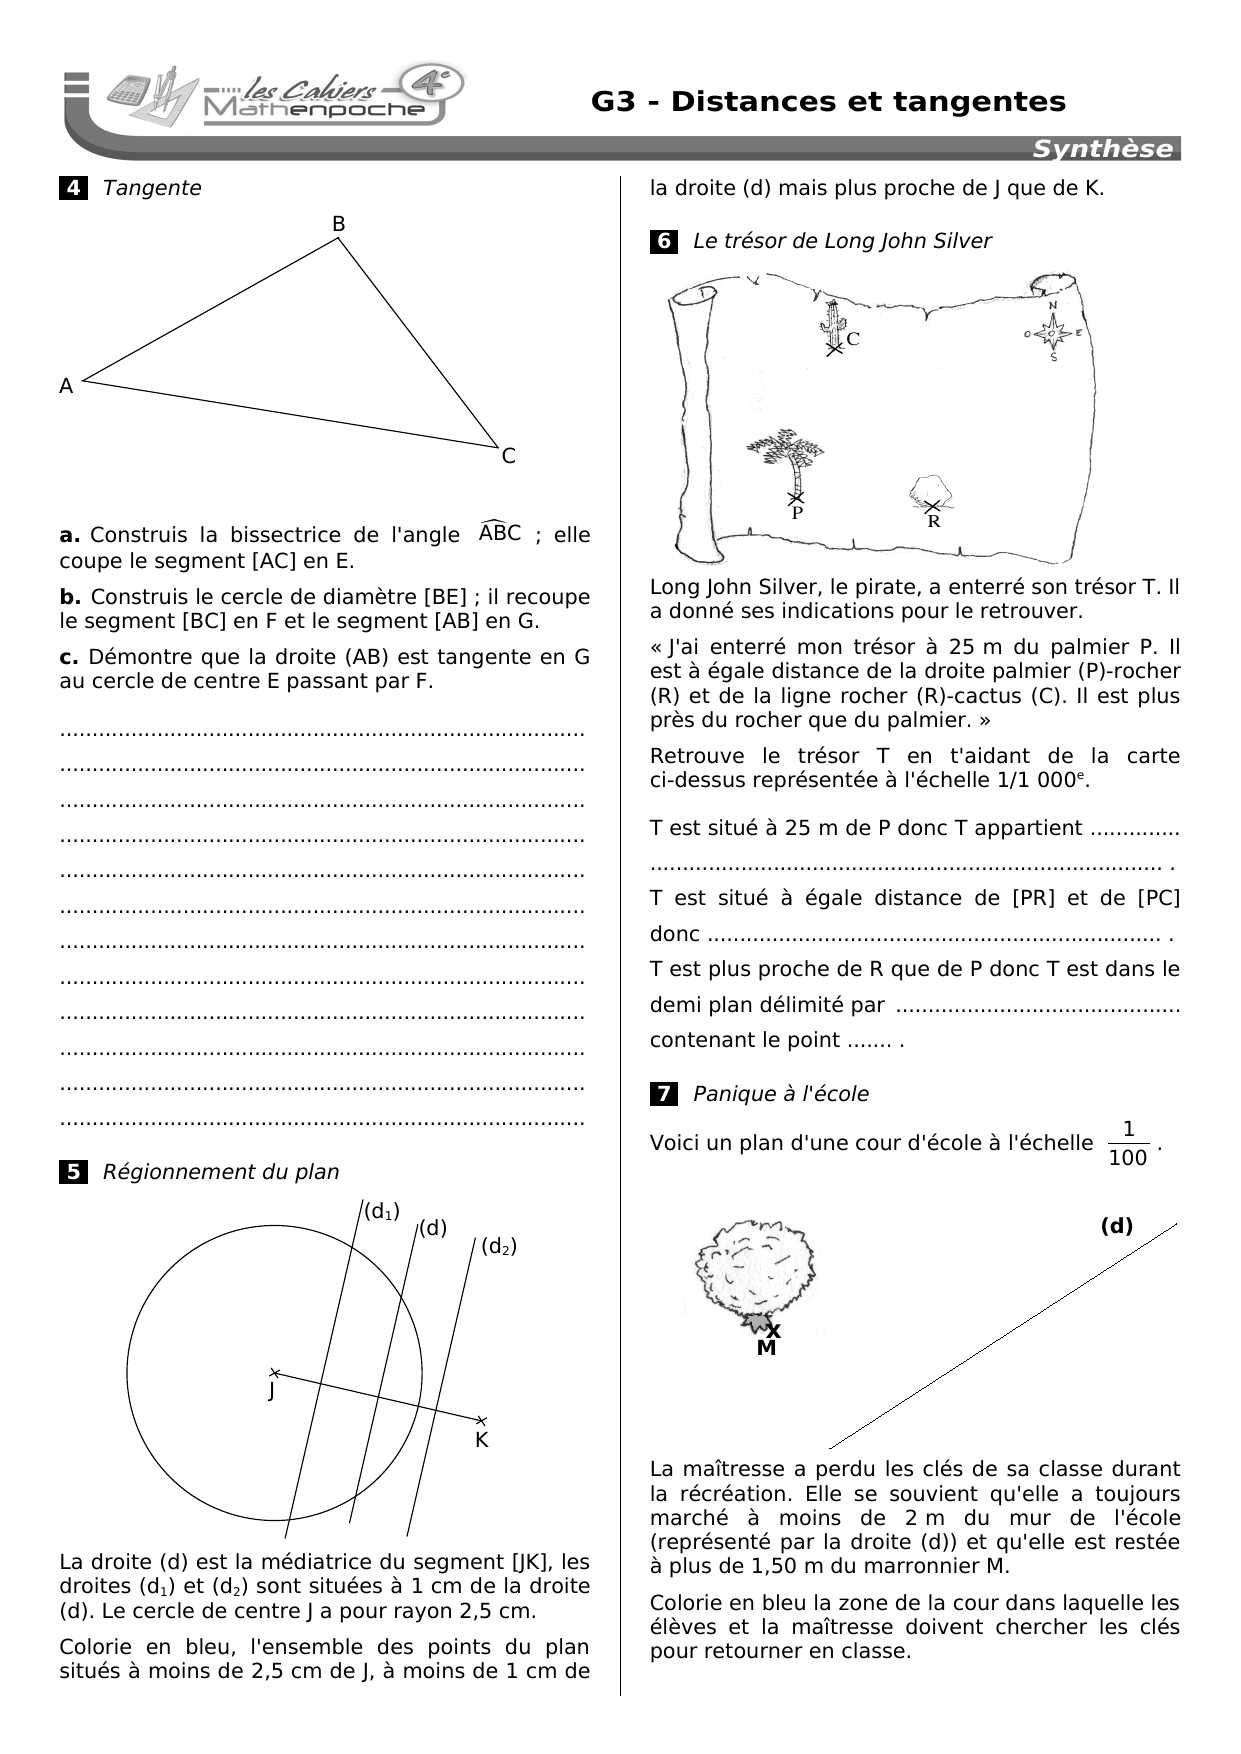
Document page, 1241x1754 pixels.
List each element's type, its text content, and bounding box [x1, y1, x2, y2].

list Construis le cercle de diamètre [BE] ; il recoupe le segment [BC] en F et le segment [AB] en G. [59, 585, 591, 634]
text Colorie en bleu la zone de la cour dans laquelle les élèves et la maîtresse doivent chercher les clés pour retourner en classe. [649, 1591, 1181, 1663]
list Construis la bissectrice de l'angle ; elle coupe le segment [AC] en E. [59, 517, 591, 573]
list Régionnement du plan [88, 1160, 591, 1184]
picture [683, 1208, 836, 1344]
text ............................................................................................................................................................................................................................................................................................................................................................................................................................................................................................................................................................................................................................................................................................................................................................................................................................................................................................................................................................................................................ [59, 706, 591, 1131]
text la droite (d) mais plus proche de J que de K. [649, 176, 1181, 200]
text T est situé à égale distance de [PR] et de [PC] donc ...................................................................... . [649, 875, 1181, 946]
text La droite (d) est la médiatrice du segment [JK], les droites (d1) et (d2) sont situées à 1 cm de la droite (d). Le cercle de centre J a pour rayon 2,5 cm. [59, 1550, 591, 1623]
text T est situé à 25 m de P donc T appartient .............. ............................................................................... . [649, 804, 1181, 875]
list Démontre que la droite (AB) est tangente en G au cercle de centre E passant par F. [59, 645, 591, 694]
picture [59, 59, 1182, 162]
text Colorie en bleu, l'ensemble des points du plan situés à moins de 2,5 cm de J, à moins de 1 cm de [59, 1635, 591, 1683]
list Tangente [88, 176, 591, 200]
text T est plus proche de R que de P donc T est dans le demi plan délimité par ............................................ contenant le point ....... . [649, 946, 1181, 1052]
list Voici un plan d'une cour d'école à l'échelle . [649, 1118, 1181, 1169]
text Long John Silver, le pirate, a enterré son trésor T. Il a donné ses indications pour le retrouver. [649, 266, 1181, 623]
list Le trésor de Long John Silver [649, 229, 1181, 254]
picture [659, 260, 1104, 575]
list Panique à l'école [678, 1082, 1181, 1106]
text La maîtresse a perdu les clés de sa classe durant la récréation. Elle se souvient qu'elle a toujours marché à moins de 2 m du mur de l'école (représenté par la droite (d)) et qu'elle est restée à plus de 1,50 m du marronnier M. [649, 1458, 1181, 1579]
text « J'ai enterré mon trésor à 25 m du palmier P. Il est à égale distance de la droite palmier (P)-rocher (R) et de la ligne rocher (R)-cactus (C). Il est plus près du rocher que du palmier. » [649, 635, 1181, 732]
list Retrouve le trésor T en t'aidant de la carte ci-dessus représentée à l'échelle 1/1 000e. [649, 744, 1181, 793]
